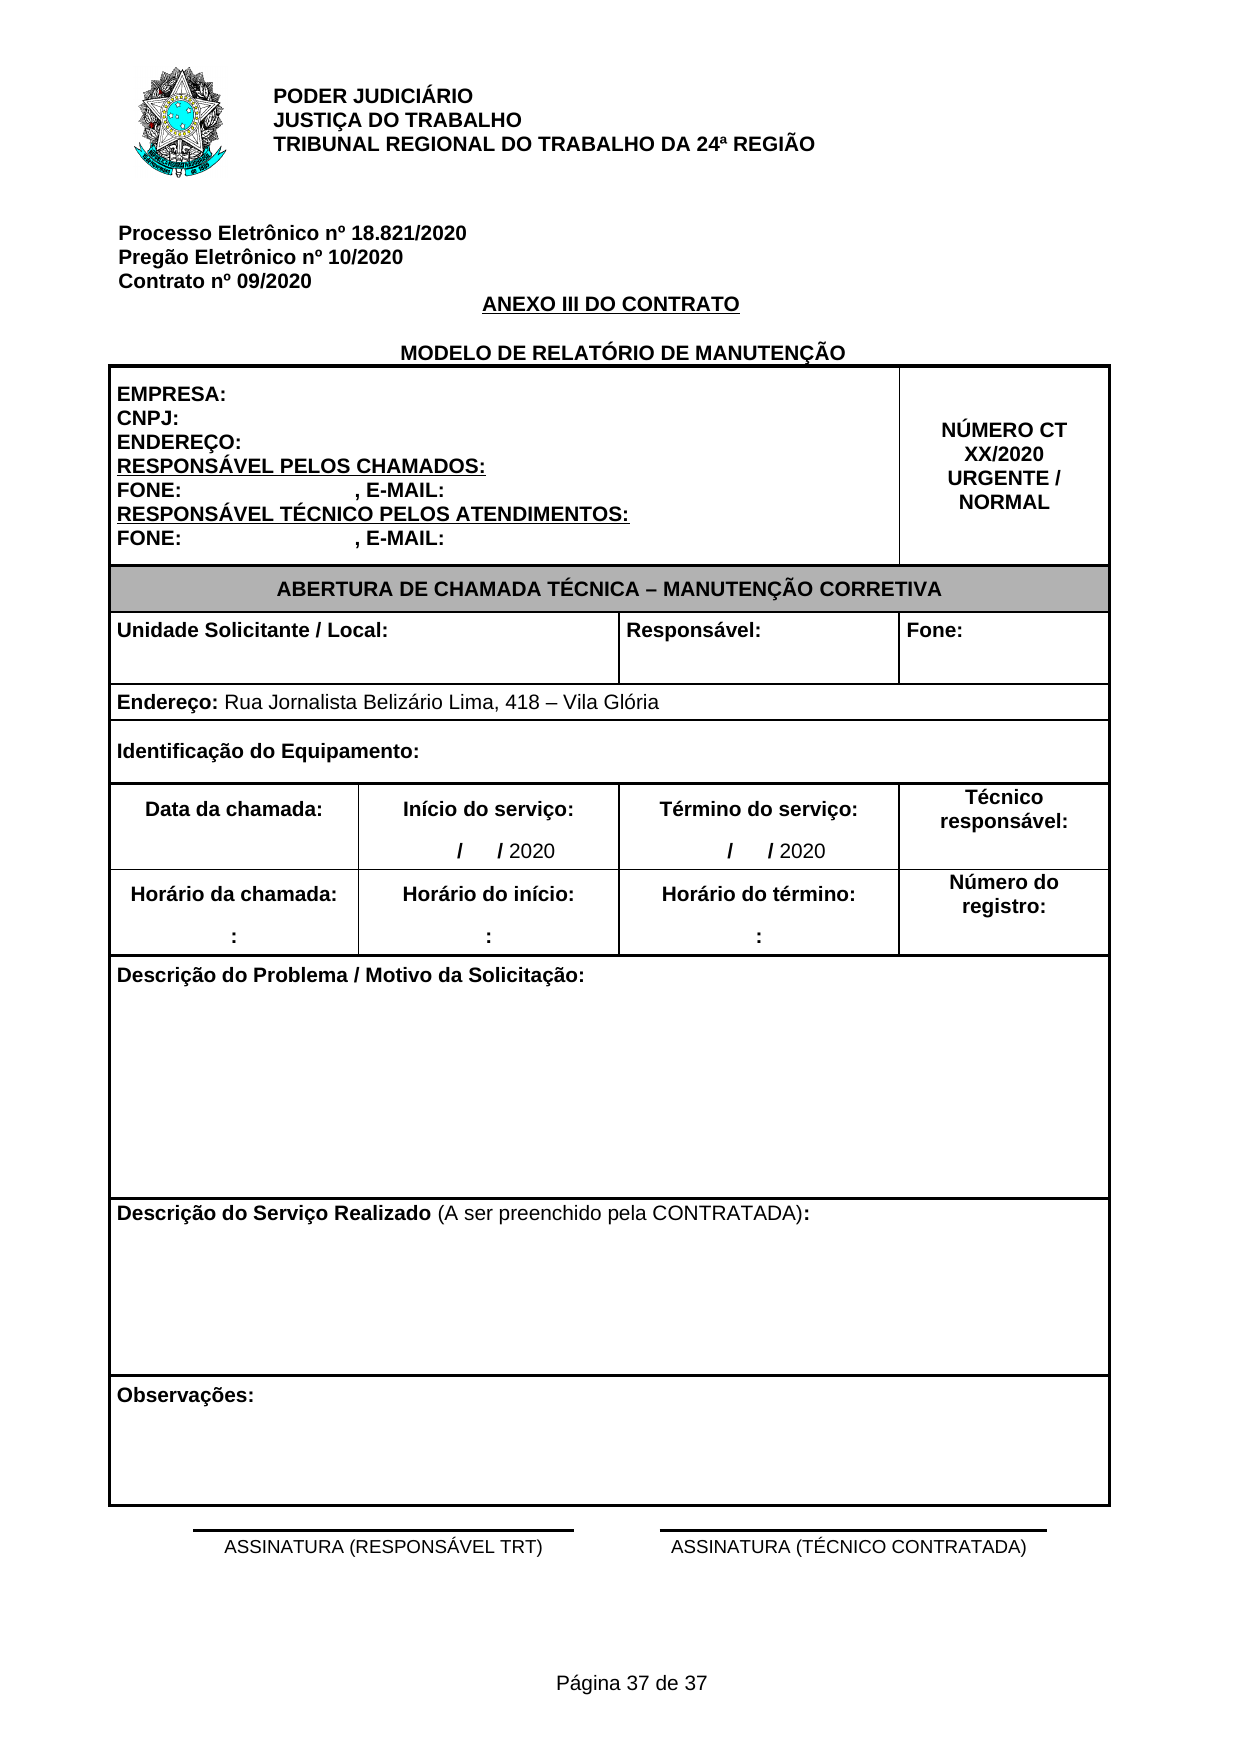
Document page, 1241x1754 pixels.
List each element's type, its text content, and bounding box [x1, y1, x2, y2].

table_cell [111, 995, 1108, 1197]
table_cell Identificação do Equipamento: [111, 721, 1108, 782]
text ANEXO III DO CONTRATO [319, 293, 903, 316]
table_cell [111, 647, 618, 683]
table_cell Técnico responsável: [900, 785, 1108, 833]
table_cell [900, 918, 1108, 953]
table_cell : [111, 918, 358, 953]
table_cell Data da chamada: [111, 785, 358, 833]
table_cell Início do serviço: [359, 785, 618, 833]
table_cell ABERTURA DE CHAMADA TÉCNICA – MANUTENÇÃO CORRETIVA [111, 567, 1108, 611]
table_cell / / 2020 [359, 833, 618, 868]
table_cell [900, 647, 1108, 683]
table_cell [620, 647, 898, 683]
table_cell : [359, 918, 618, 953]
picture [133, 66, 228, 178]
table_cell Término do serviço: [620, 785, 898, 833]
table_cell [111, 1415, 1108, 1504]
table_cell Descrição do Problema / Motivo da Solicitação: [111, 957, 1108, 995]
table_cell : [620, 918, 898, 953]
table_cell Observações: [111, 1377, 1108, 1415]
table_cell Descrição do Serviço Realizado (A ser preenchido pela CONTRATADA): [111, 1200, 1108, 1374]
table_header [574, 1529, 659, 1558]
table_cell [900, 833, 1108, 868]
table_cell Responsável: [620, 613, 898, 647]
table_cell Horário da chamada: [111, 870, 358, 918]
table_cell Horário do início: [359, 870, 618, 918]
table_header NÚMERO CT XX/2020 URGENTE / NORMAL [900, 368, 1108, 564]
table_header ASSINATURA (TÉCNICO CONTRATADA) [660, 1532, 1047, 1558]
table_header EMPRESA: CNPJ: ENDEREÇO: RESPONSÁVEL PELOS CHAMADOS: FONE: , E-MAIL: RESPONSÁVEL TÉCNICO PELOS ATENDIMENTOS: FONE: , E-MAIL: [111, 368, 899, 564]
table_cell Unidade Solicitante / Local: [111, 613, 618, 647]
table_cell Fone: [900, 613, 1108, 647]
text MODELO DE RELATÓRIO DE MANUTENÇÃO [118, 340, 1122, 364]
table_cell [111, 833, 358, 868]
table_header ASSINATURA (RESPONSÁVEL TRT) [193, 1532, 574, 1558]
table_cell Número do registro: [900, 870, 1108, 918]
table_cell / / 2020 [620, 833, 898, 868]
table_cell Horário do término: [620, 870, 898, 918]
table_cell Endereço: Rua Jornalista Belizário Lima, 418 – Vila Glória [111, 685, 1108, 719]
